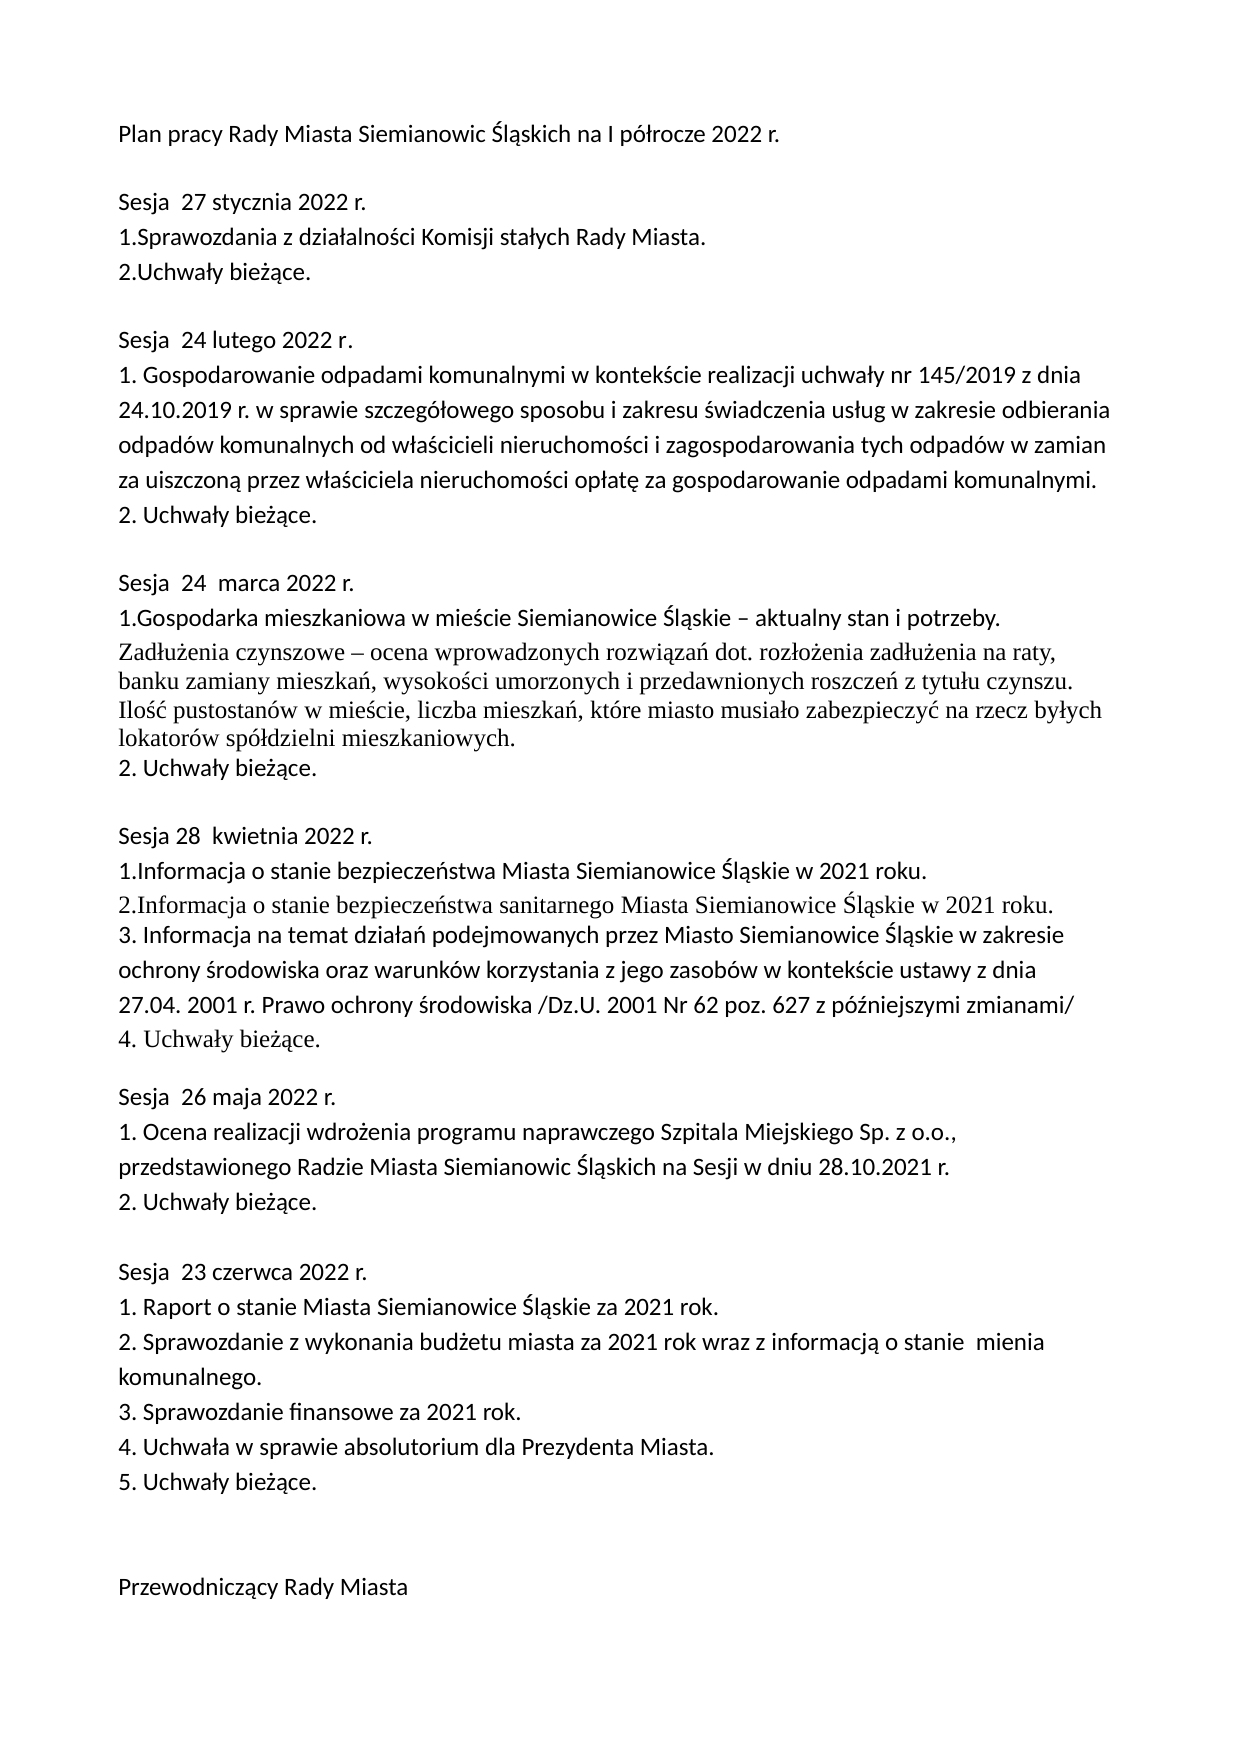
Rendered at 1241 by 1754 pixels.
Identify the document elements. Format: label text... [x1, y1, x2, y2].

text 2.Informacja o stanie bezpieczeństwa sanitarnego Miasta Siemianowice Śląskie w 2021 roku. [118, 890, 1122, 919]
text 1. Gospodarowanie odpadami komunalnymi w kontekście realizacji uchwały nr 145/2019 z dnia 24.10.2019 r. w sprawie szczegółowego sposobu i zakresu świadczenia usług w zakresie odbierania odpadów komunalnych od właścicieli nieruchomości i zagospodarowania tych odpadów w zamian za uiszczoną przez właściciela nieruchomości opłatę za gospodarowanie odpadami komunalnymi. [118, 359, 1122, 495]
text 1.Gospodarka mieszkaniowa w mieście Siemianowice Śląskie – aktualny stan i potrzeby. [118, 602, 1122, 633]
text 3. Sprawozdanie finansowe za 2021 rok. [118, 1396, 1122, 1427]
text Sesja 27 stycznia 2022 r. [118, 186, 1122, 217]
text 2. Uchwały bieżące. [118, 752, 1122, 783]
text Ilość pustostanów w mieście, liczba mieszkań, które miasto musiało zabezpieczyć na rzecz byłych lokatorów spółdzielni mieszkaniowych. [118, 695, 1122, 752]
text 1. Raport o stanie Miasta Siemianowice Śląskie za 2021 rok. [118, 1291, 1122, 1322]
text Sesja 24 lutego 2022 r. [118, 324, 1122, 355]
text 1. Ocena realizacji wdrożenia programu naprawczego Szpitala Miejskiego Sp. z o.o., przedstawionego Radzie Miasta Siemianowic Śląskich na Sesji w dniu 28.10.2021 r. [118, 1116, 1122, 1182]
text Przewodniczący Rady Miasta [118, 1571, 1122, 1602]
text Sesja 28 kwietnia 2022 r. [118, 820, 1122, 851]
text Sesja 24 marca 2022 r. [118, 567, 1122, 598]
text 3. Informacja na temat działań podejmowanych przez Miasto Siemianowice Śląskie w zakresie ochrony środowiska oraz warunków korzystania z jego zasobów w kontekście ustawy z dnia 27.04. 2001 r. Prawo ochrony środowiska /Dz.U. 2001 Nr 62 poz. 627 z późniejszymi zmianami/ [118, 919, 1122, 1019]
text 2. Uchwały bieżące. [118, 499, 1122, 530]
text 2.Uchwały bieżące. [118, 256, 1122, 287]
text 2. Sprawozdanie z wykonania budżetu miasta za 2021 rok wraz z informacją o stanie mienia komunalnego. [118, 1326, 1122, 1392]
text 1.Sprawozdania z działalności Komisji stałych Rady Miasta. [118, 221, 1122, 252]
text 5. Uchwały bieżące. [118, 1466, 1122, 1497]
text Zadłużenia czynszowe – ocena wprowadzonych rozwiązań dot. rozłożenia zadłużenia na raty, banku zamiany mieszkań, wysokości umorzonych i przedawnionych roszczeń z tytułu czynszu. [118, 637, 1122, 695]
text Sesja 26 maja 2022 r. [118, 1081, 1122, 1112]
text 2. Uchwały bieżące. [118, 1186, 1122, 1217]
text 1.Informacja o stanie bezpieczeństwa Miasta Siemianowice Śląskie w 2021 roku. [118, 855, 1122, 886]
text 4. Uchwały bieżące. [118, 1024, 1122, 1053]
text 4. Uchwała w sprawie absolutorium dla Prezydenta Miasta. [118, 1431, 1122, 1462]
text Plan pracy Rady Miasta Siemianowic Śląskich na I półrocze 2022 r. [118, 118, 1122, 149]
text Sesja 23 czerwca 2022 r. [118, 1256, 1122, 1287]
